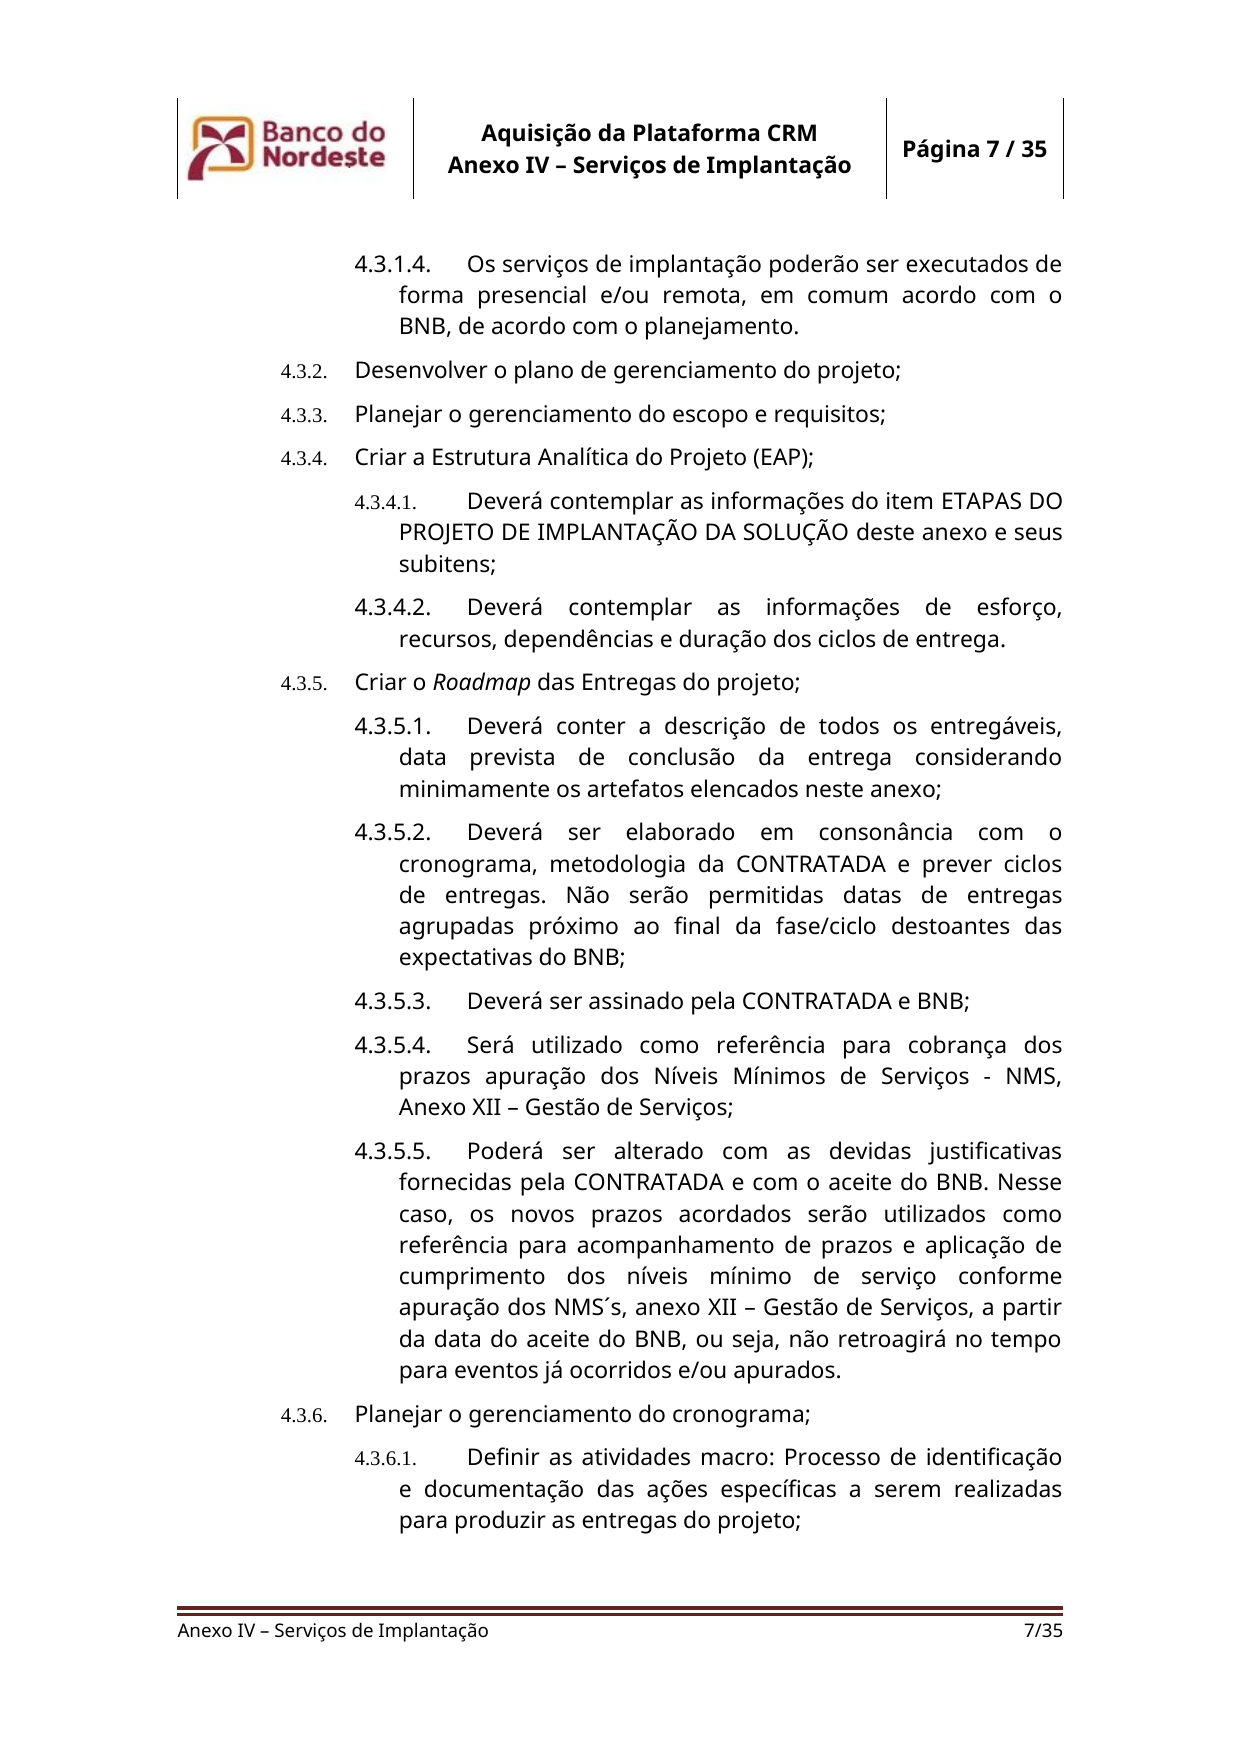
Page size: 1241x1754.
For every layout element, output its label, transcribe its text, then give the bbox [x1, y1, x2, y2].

list Criar o Roadmap das Entregas do projeto; [281, 666, 1063, 697]
list Definir as atividades macro: Processo de identificação e documentação das ações específicas a serem realizadas para produzir as entregas do projeto; [354, 1441, 1063, 1535]
list Será utilizado como referência para cobrança dos prazos apuração dos Níveis Mínimos de Serviços - NMS, Anexo XII – Gestão de Serviços; [354, 1029, 1063, 1122]
list Criar a Estrutura Analítica do Projeto (EAP); [281, 441, 1063, 472]
list Desenvolver o plano de gerenciamento do projeto; [281, 354, 1063, 385]
list Planejar o gerenciamento do escopo e requisitos; [281, 397, 1063, 429]
list Deverá contemplar as informações do item 2 deste anexo e seus subitens; [354, 485, 1063, 579]
list Os serviços de implantação poderão ser executados de forma presencial e/ou remota, em comum acordo com o BNB, de acordo com o planejamento. [354, 247, 1063, 341]
list Deverá conter a descrição de todos os entregáveis, data prevista de conclusão da entrega considerando minimamente os artefatos elencados neste anexo; [354, 710, 1063, 804]
list Deverá contemplar as informações de esforço, recursos, dependências e duração dos ciclos de entrega. [354, 591, 1063, 654]
list Poderá ser alterado com as devidas justificativas fornecidas pela CONTRATADA e com o aceite do BNB. Nesse caso, os novos prazos acordados serão utilizados como referência para acompanhamento de prazos e aplicação de cumprimento dos níveis mínimo de serviço conforme apuração dos NMS´s, anexo XII – Gestão de Serviços, a partir da data do aceite do BNB, ou seja, não retroagirá no tempo para eventos já ocorridos e/ou apurados. [354, 1135, 1063, 1385]
list Deverá ser assinado pela CONTRATADA e BNB; [354, 985, 1063, 1016]
list Deverá ser elaborado em consonância com o cronograma, metodologia da CONTRATADA e prever ciclos de entregas. Não serão permitidas datas de entregas agrupadas próximo ao final da fase/ciclo destoantes das expectativas do BNB; [354, 816, 1063, 972]
list Planejar o gerenciamento do cronograma; [281, 1397, 1063, 1429]
